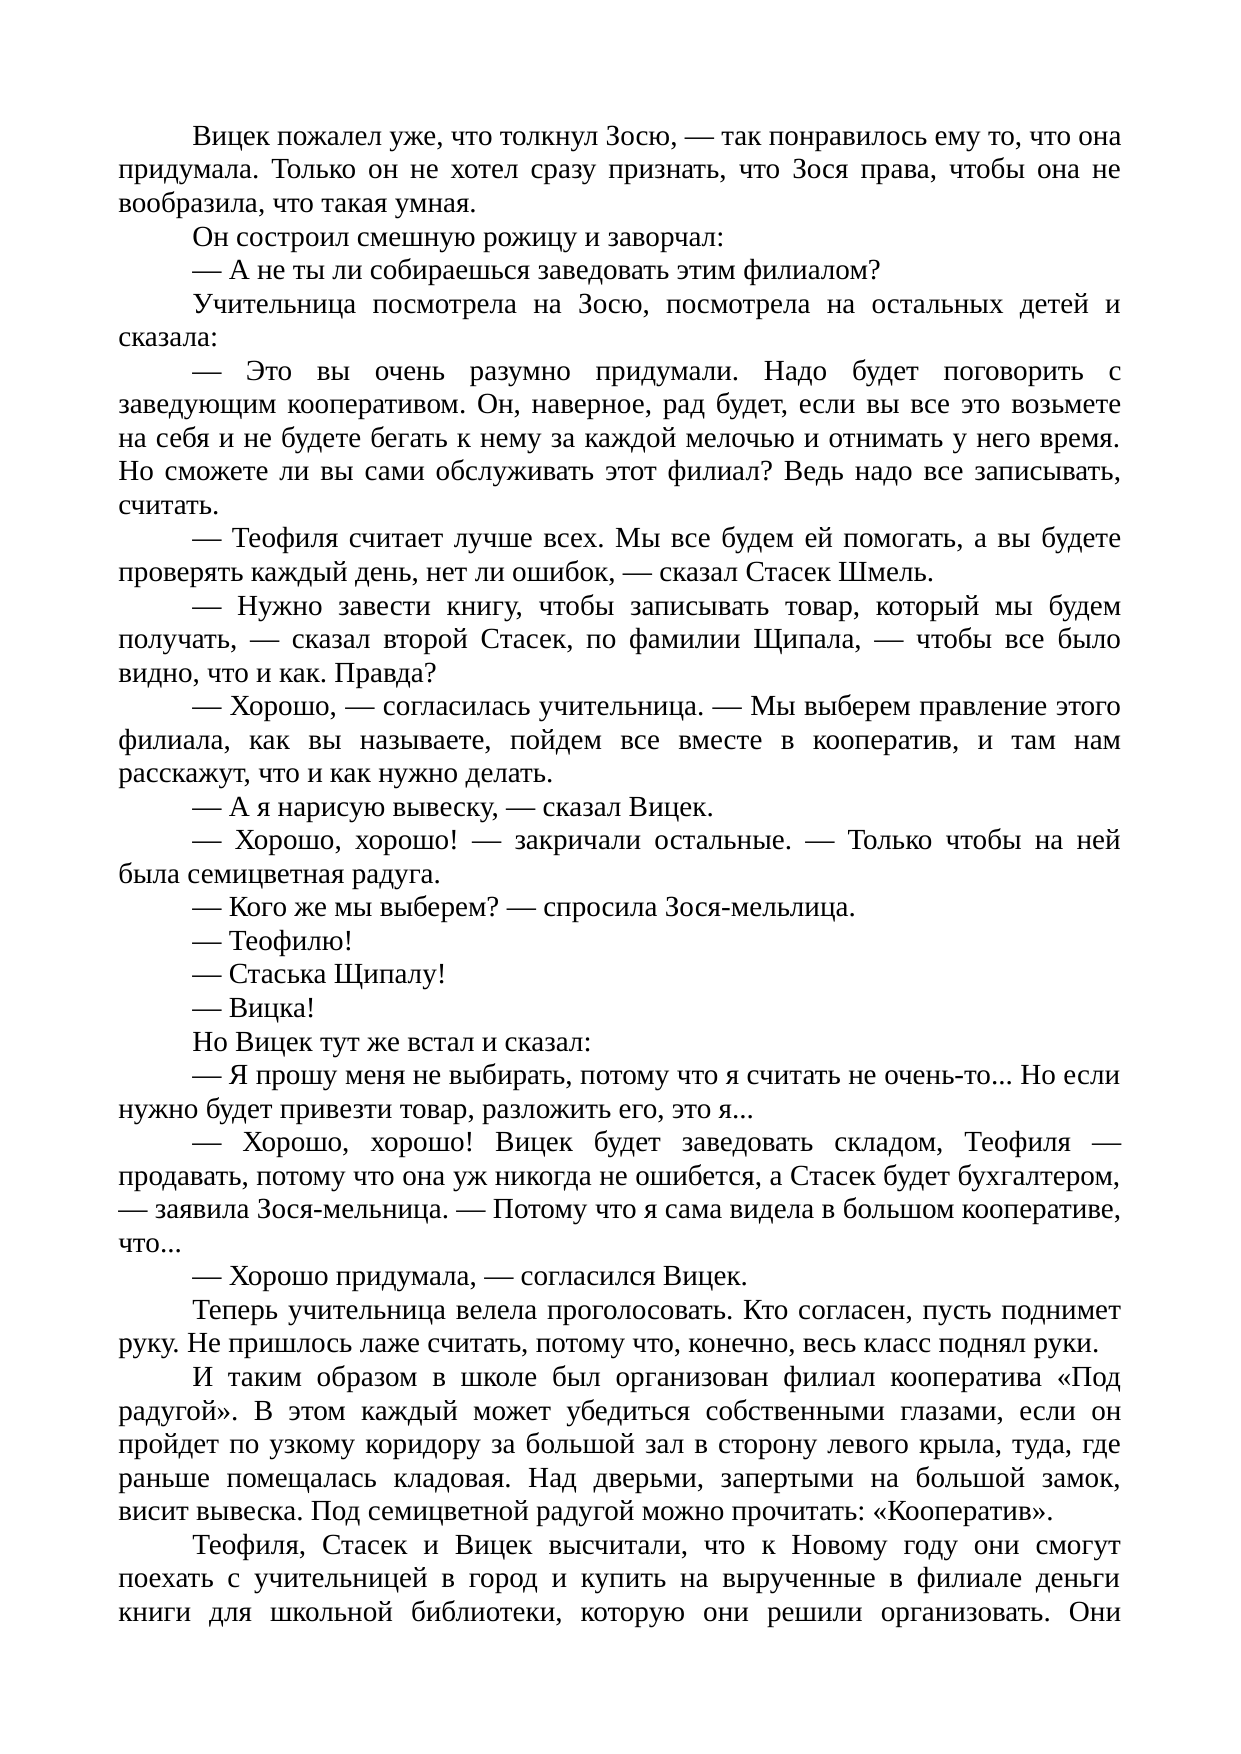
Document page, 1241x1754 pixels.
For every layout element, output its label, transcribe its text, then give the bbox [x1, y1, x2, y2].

text Вицек пожалел уже, что толкнул Зосю, — так понравилось ему то, что она придумала. Только он не хотел сразу признать, что Зося права, чтобы она не вообразила, что такая умная. [118, 118, 1122, 219]
text — Стаська Щипалу! [118, 957, 1122, 990]
text — А я нарисую вывеску, — сказал Вицек. [118, 789, 1122, 822]
text — Хорошо, — согласилась учительница. — Мы выберем правление этого филиала, как вы называете, пойдем все вместе в кооператив, и там нам расскажут, что и как нужно делать. [118, 688, 1122, 789]
text Теофиля, Стасек и Вицек высчитали, что к Новому году они смогут поехать с учительницей в город и купить на вырученные в филиале деньги книги для школьной библиотеки, которую они решили организовать. Они [118, 1527, 1122, 1627]
text — Теофиля считает лучше всех. Мы все будем ей помогать, а вы будете проверять каждый день, нет ли ошибок, — сказал Стасек Шмель. [118, 521, 1122, 588]
text Теперь учительница велела проголосовать. Кто согласен, пусть поднимет руку. Не пришлось лаже считать, потому что, конечно, весь класс поднял руки. [118, 1292, 1122, 1359]
text — Кого же мы выберем? — спросила Зося-мельлица. [118, 889, 1122, 923]
text — Я прошу меня не выбирать, потому что я считать не очень-то... Но если нужно будет привезти товар, разложить его, это я... [118, 1057, 1122, 1124]
text Но Вицек тут же встал и сказал: [118, 1024, 1122, 1057]
text — Хорошо, хорошо! Вицек будет заведовать складом, Теофиля — продавать, потому что она уж никогда не ошибется, а Стасек будет бухгалтером, — заявила Зося-мельница. — Потому что я сама видела в большом кооперативе, что... [118, 1124, 1122, 1258]
text — Вицка! [118, 990, 1122, 1024]
text Он состроил смешную рожицу и заворчал: [118, 219, 1122, 252]
text — Теофилю! [118, 923, 1122, 957]
text — Хорошо, хорошо! — закричали остальные. — Только чтобы на ней была семицветная радуга. [118, 822, 1122, 889]
text — Нужно завести книгу, чтобы записывать товар, который мы будем получать, — сказал второй Стасек, по фамилии Щипала, — чтобы все было видно, что и как. Правда? [118, 588, 1122, 688]
text — Хорошо придумала, — согласился Вицек. [118, 1258, 1122, 1292]
text Учительница посмотрела на Зосю, посмотрела на остальных детей и сказала: [118, 286, 1122, 353]
text — Это вы очень разумно придумали. Надо будет поговорить с заведующим кооперативом. Он, наверное, рад будет, если вы все это возьмете на себя и не будете бегать к нему за каждой мелочью и отнимать у него время. Но сможете ли вы сами обслуживать этот филиал? Ведь надо все записывать, считать. [118, 353, 1122, 521]
text — А не ты ли собираешься заведовать этим филиалом? [118, 252, 1122, 286]
text И таким образом в школе был организован филиал кооператива «Под радугой». В этом каждый может убедиться собственными глазами, если он пройдет по узкому коридору за большой зал в сторону левого крыла, туда, где раньше помещалась кладовая. Над дверьми, запертыми на большой замок, висит вывеска. Под семицветной радугой можно прочитать: «Кооператив». [118, 1359, 1122, 1527]
